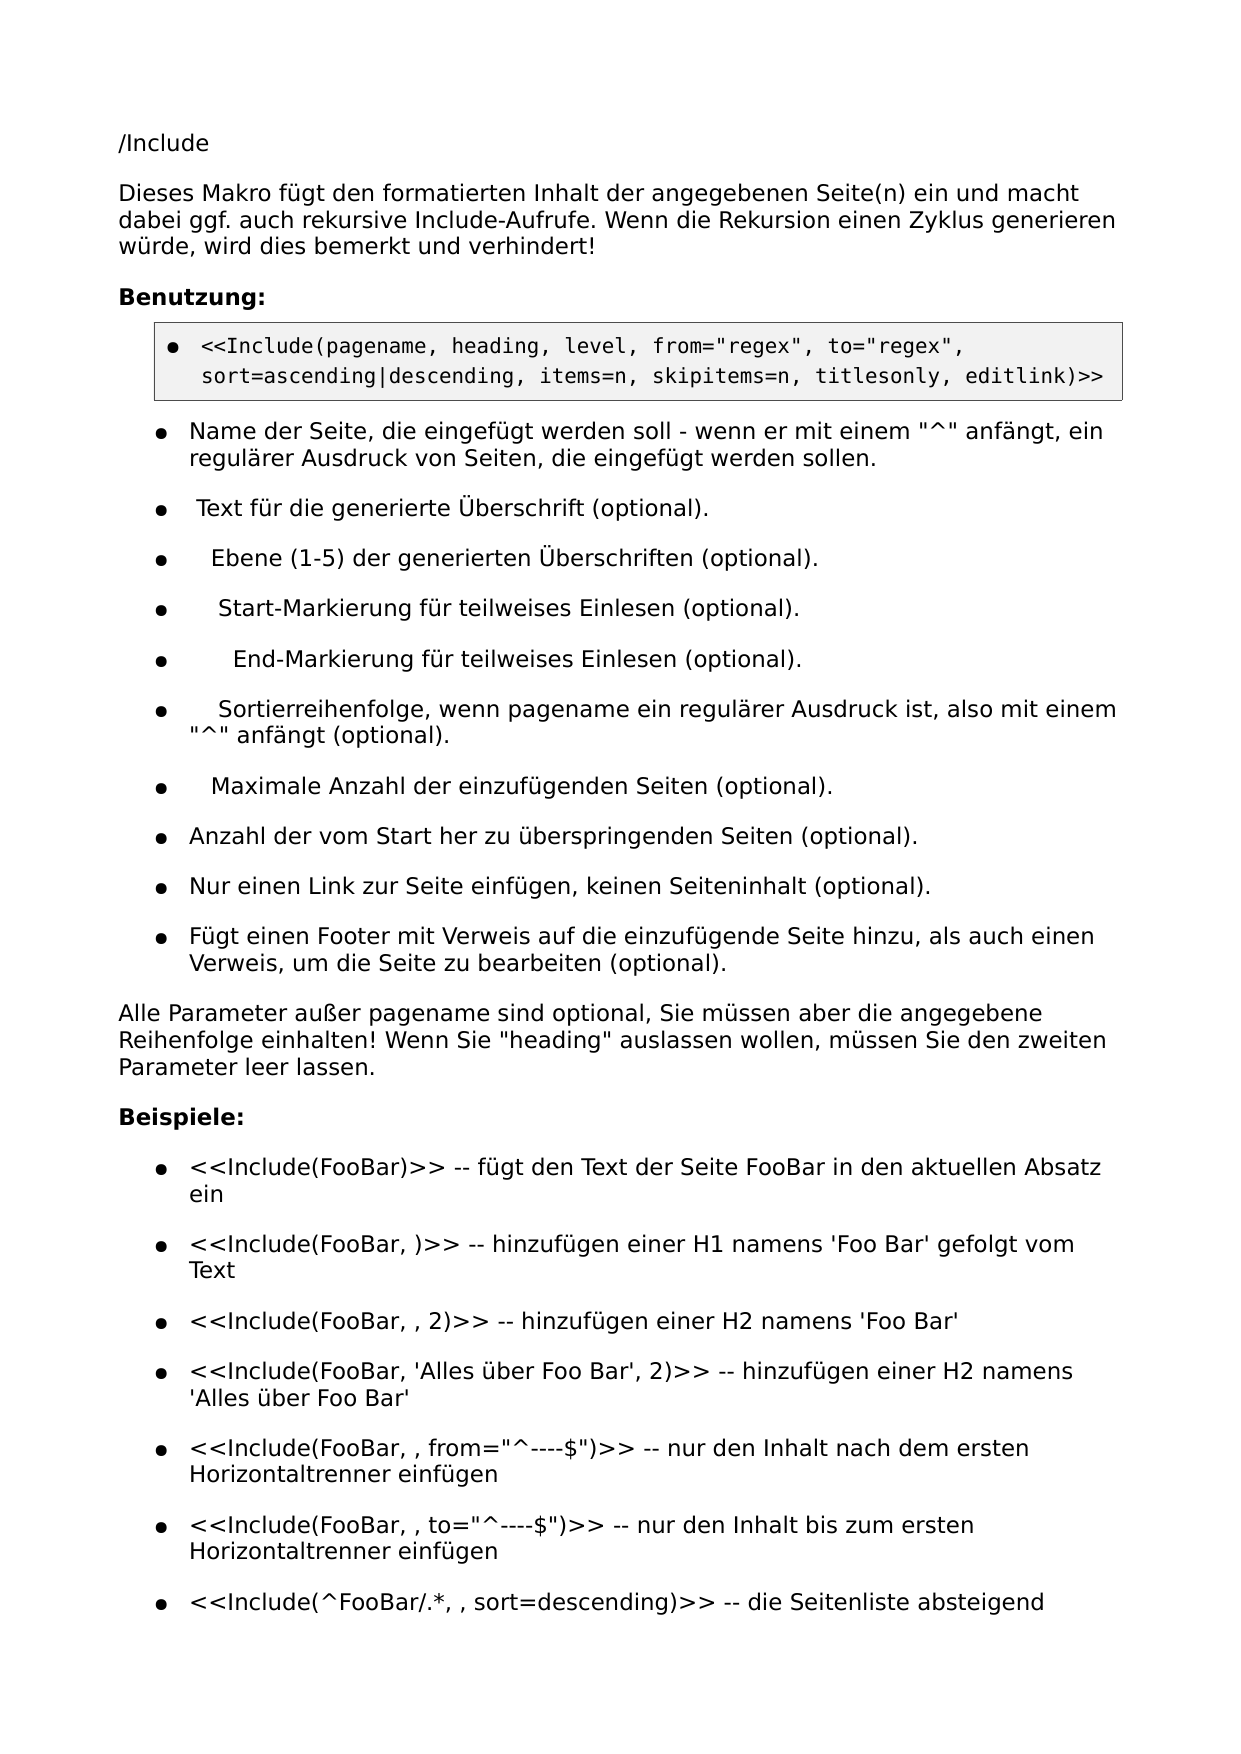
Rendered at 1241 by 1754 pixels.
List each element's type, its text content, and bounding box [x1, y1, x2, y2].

list End-Markierung für teilweises Einlesen (optional). [153, 646, 1122, 672]
list Fügt einen Footer mit Verweis auf die einzufügende Seite hinzu, als auch einen Verweis, um die Seite zu bearbeiten (optional). [153, 923, 1122, 977]
text Beispiele: [118, 1104, 1122, 1131]
list <<Include(FooBar, , 2)>> -- hinzufügen einer H2 namens 'Foo Bar' [153, 1308, 1122, 1334]
text Benutzung: [118, 284, 1122, 310]
list Maximale Anzahl der einzufügenden Seiten (optional). [153, 773, 1122, 799]
list <<Include(FooBar, 'Alles über Foo Bar', 2)>> -- hinzufügen einer H2 namens 'Alles über Foo Bar' [153, 1358, 1122, 1411]
list <<Include(pagename, heading, level, from="regex", to="regex", sort=ascending|descending, items=n, skipitems=n, titlesonly, editlink)>> [155, 323, 1122, 400]
list <<Include(^FooBar/.*, , sort=descending)>> -- die Seitenliste absteigend [153, 1589, 1122, 1615]
list Text für die generierte Überschrift (optional). [153, 495, 1122, 522]
list <<Include(FooBar, , from="^----$")>> -- nur den Inhalt nach dem ersten Horizontaltrenner einfügen [153, 1435, 1122, 1488]
list Start-Markierung für teilweises Einlesen (optional). [153, 596, 1122, 622]
text Dieses Makro fügt den formatierten Inhalt der angegebenen Seite(n) ein und macht dabei ggf. auch rekursive Include-Aufrufe. Wenn die Rekursion einen Zyklus generieren würde, wird dies bemerkt und verhindert! [118, 180, 1122, 260]
text /Include [118, 130, 1122, 157]
list <<Include(FooBar, , to="^----$")>> -- nur den Inhalt bis zum ersten Horizontaltrenner einfügen [153, 1512, 1122, 1565]
list <<Include(FooBar, )>> -- hinzufügen einer H1 namens 'Foo Bar' gefolgt vom Text [153, 1231, 1122, 1284]
list Anzahl der vom Start her zu überspringenden Seiten (optional). [153, 823, 1122, 850]
text Alle Parameter außer pagename sind optional, Sie müssen aber die angegebene Reihenfolge einhalten! Wenn Sie "heading" auslassen wollen, müssen Sie den zweiten Parameter leer lassen. [118, 1000, 1122, 1080]
list <<Include(FooBar)>> -- fügt den Text der Seite FooBar in den aktuellen Absatz ein [153, 1154, 1122, 1207]
list Ebene (1-5) der generierten Überschriften (optional). [153, 545, 1122, 572]
list Sortierreihenfolge, wenn pagename ein regulärer Ausdruck ist, also mit einem "^" anfängt (optional). [153, 696, 1122, 749]
list Nur einen Link zur Seite einfügen, keinen Seiteninhalt (optional). [153, 873, 1122, 900]
list Name der Seite, die eingefügt werden soll - wenn er mit einem "^" anfängt, ein regulärer Ausdruck von Seiten, die eingefügt werden sollen. [153, 418, 1122, 472]
